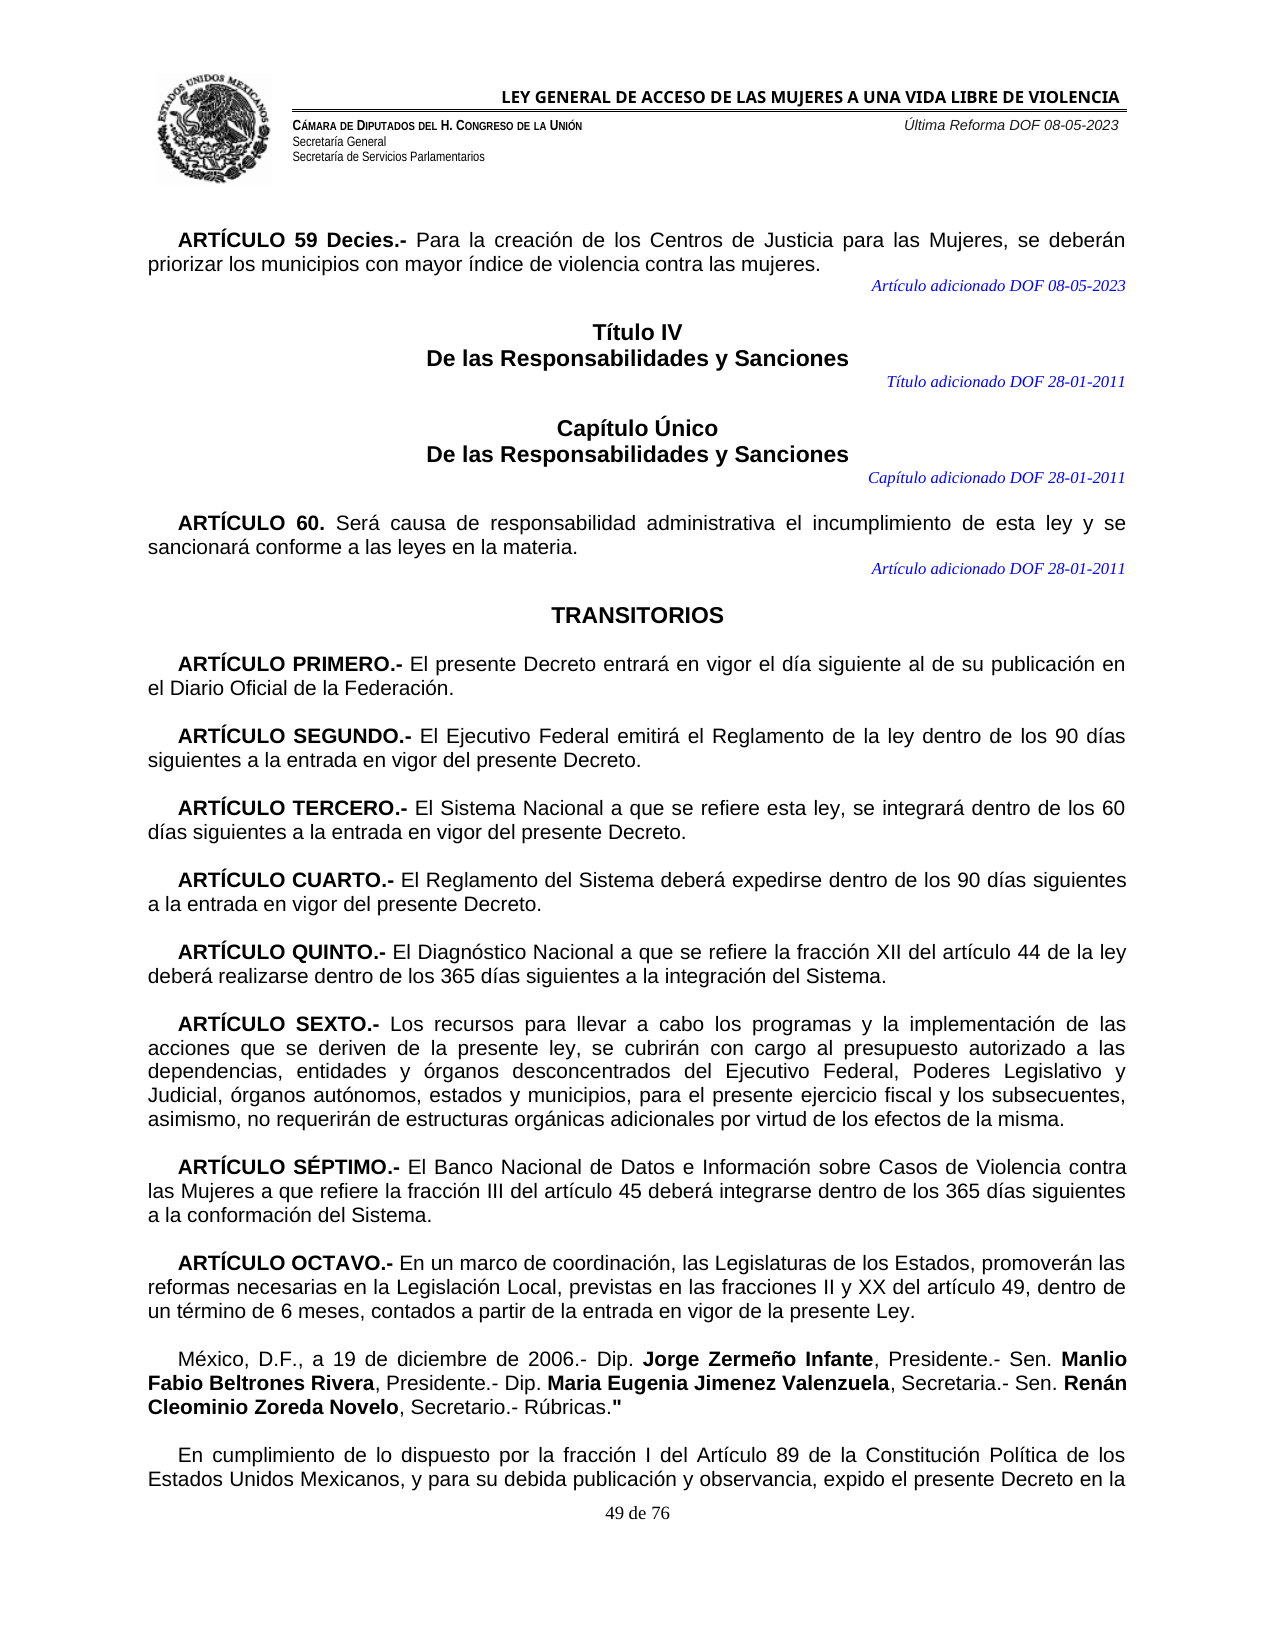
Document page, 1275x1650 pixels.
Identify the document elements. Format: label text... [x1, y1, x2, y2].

text ARTÍCULO 60. Será causa de responsabilidad administrativa el incumplimiento de esta ley y se sancionará conforme a las leyes en la materia. [148, 511, 1127, 558]
text ARTÍCULO SEXTO.- Los recursos para llevar a cabo los programas y la implementación de las acciones que se deriven de la presente ley, se cubrirán con cargo al presupuesto autorizado a las dependencias, entidades y órganos desconcentrados del Ejecutivo Federal, Poderes Legislativo y Judicial, órganos autónomos, estados y municipios, para el presente ejercicio fiscal y los subsecuentes, asimismo, no requerirán de estructuras orgánicas adicionales por virtud de los efectos de la misma. [148, 1011, 1127, 1131]
text ARTÍCULO SÉPTIMO.- El Banco Nacional de Datos e Información sobre Casos de Violencia contra las Mujeres a que refiere la fracción III del artículo 45 deberá integrarse dentro de los 365 días siguientes a la conformación del Sistema. [148, 1155, 1127, 1227]
text ARTÍCULO CUARTO.- El Reglamento del Sistema deberá expedirse dentro de los 90 días siguientes a la entrada en vigor del presente Decreto. [148, 868, 1127, 916]
text Título adicionado DOF 28-01-2011 [148, 372, 1127, 391]
text De las Responsabilidades y Sanciones [148, 345, 1127, 372]
text ARTÍCULO 59 Decies.- Para la creación de los Centros de Justicia para las Mujeres, se deberán priorizar los municipios con mayor índice de violencia contra las mujeres. [148, 228, 1127, 276]
text México, D.F., a 19 de diciembre de 2006.- Dip. Jorge Zermeño Infante, Presidente.- Sen. Manlio Fabio Beltrones Rivera, Presidente.- Dip. Maria Eugenia Jimenez Valenzuela, Secretaria.- Sen. Renán Cleominio Zoreda Novelo, Secretario.- Rúbricas." [148, 1347, 1127, 1419]
text Artículo adicionado DOF 08-05-2023 [148, 276, 1127, 295]
text De las Responsabilidades y Sanciones [148, 441, 1127, 467]
text ARTÍCULO QUINTO.- El Diagnóstico Nacional a que se refiere la fracción XII del artículo 44 de la ley deberá realizarse dentro de los 365 días siguientes a la integración del Sistema. [148, 939, 1127, 987]
text TRANSITORIOS [148, 602, 1127, 628]
text ARTÍCULO SEGUNDO.- El Ejecutivo Federal emitirá el Reglamento de la ley dentro de los 90 días siguientes a la entrada en vigor del presente Decreto. [148, 724, 1127, 772]
text Artículo adicionado DOF 28-01-2011 [148, 558, 1127, 578]
text Título IV [148, 319, 1127, 345]
text ARTÍCULO TERCERO.- El Sistema Nacional a que se refiere esta ley, se integrará dentro de los 60 días siguientes a la entrada en vigor del presente Decreto. [148, 796, 1127, 844]
text ARTÍCULO PRIMERO.- El presente Decreto entrará en vigor el día siguiente al de su publicación en el Diario Oficial de la Federación. [148, 652, 1127, 700]
text ARTÍCULO OCTAVO.- En un marco de coordinación, las Legislaturas de los Estados, promoverán las reformas necesarias en la Legislación Local, previstas en las fracciones II y XX del artículo 49, dentro de un término de 6 meses, contados a partir de la entrada en vigor de la presente Ley. [148, 1251, 1127, 1323]
text En cumplimiento de lo dispuesto por la fracción I del Artículo 89 de la Constitución Política de los Estados Unidos Mexicanos, y para su debida publicación y observancia, expido el presente Decreto en la [148, 1443, 1127, 1491]
text Capítulo Único [148, 415, 1127, 441]
text Capítulo adicionado DOF 28-01-2011 [148, 467, 1127, 487]
